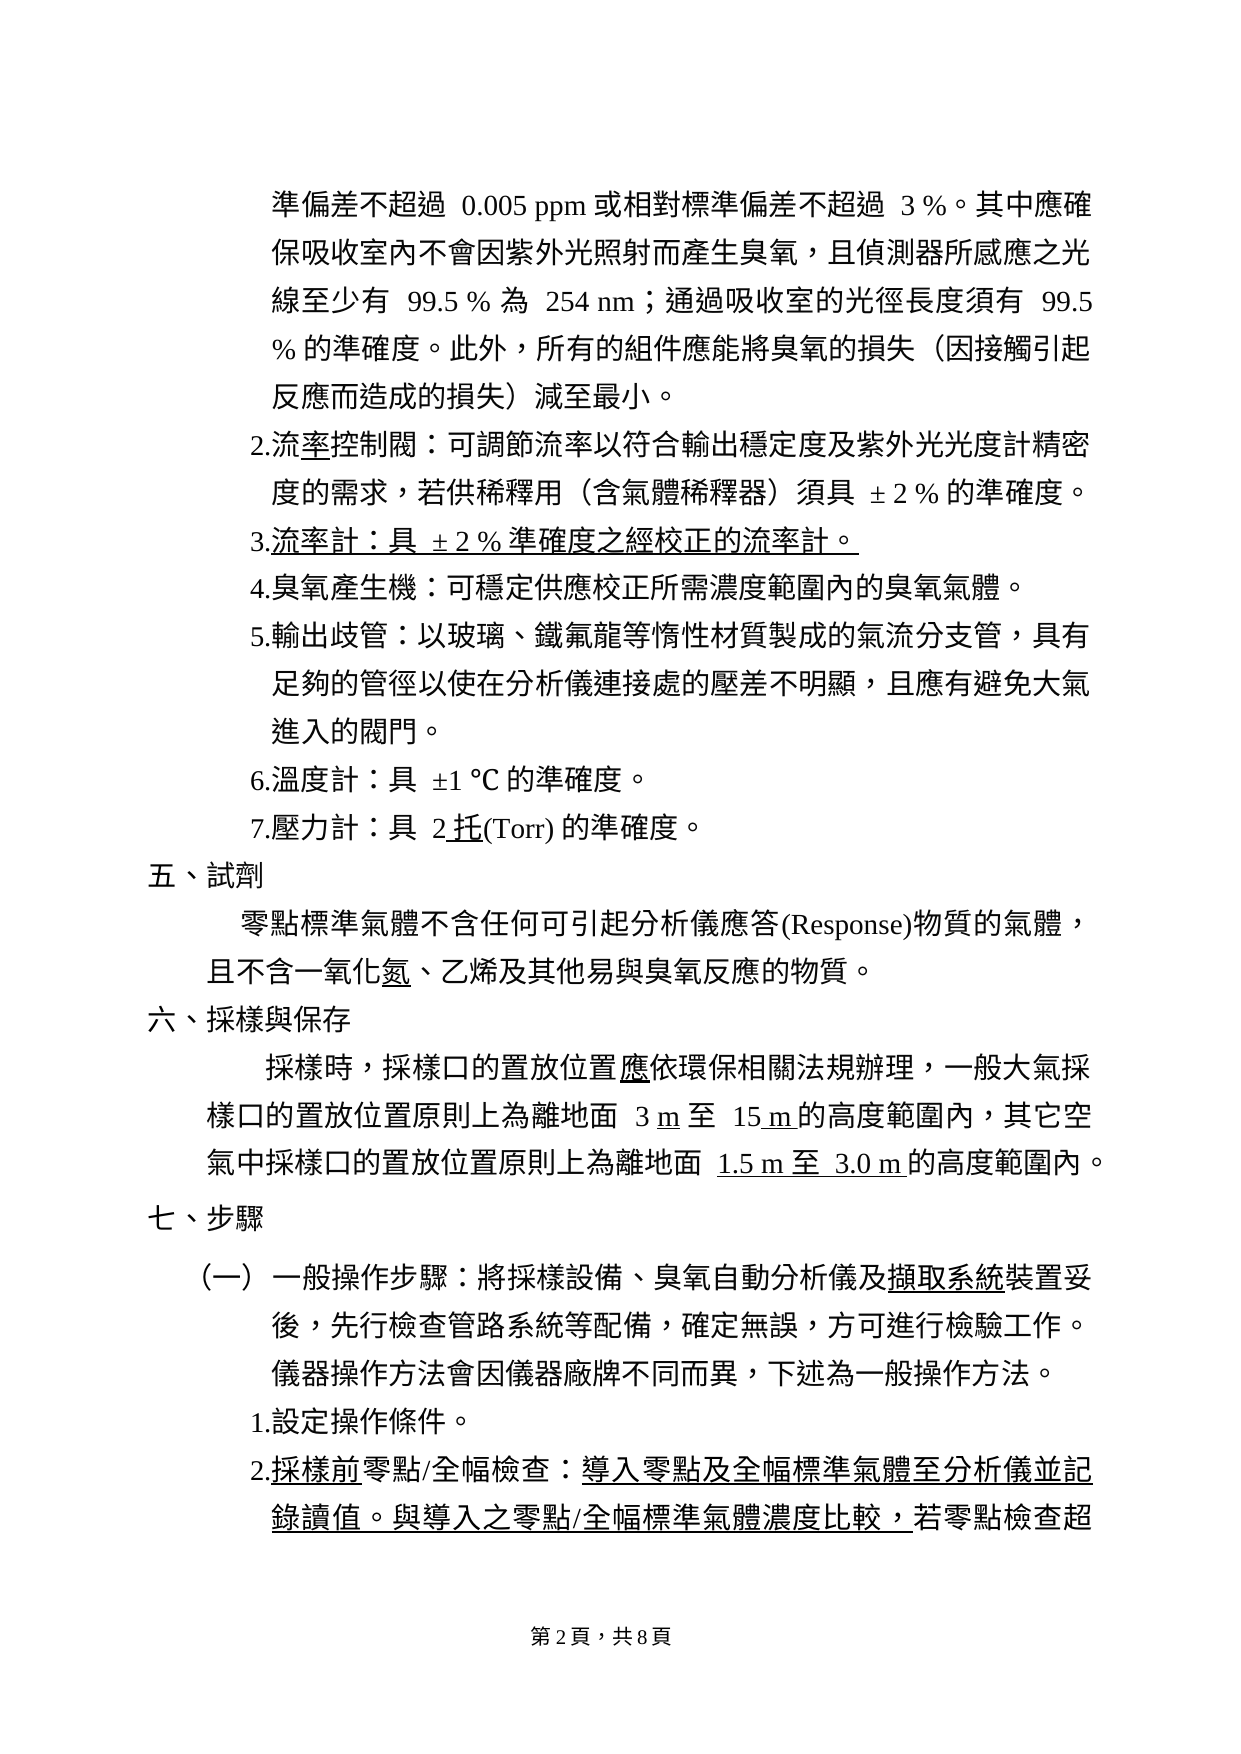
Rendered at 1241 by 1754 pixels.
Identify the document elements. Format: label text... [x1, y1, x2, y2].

list 設定操作條件。 [250, 1394, 1093, 1442]
list 流率控制閥：可調節流率以符合輸出穩定度及紫外光光度計精密度的需求，若供稀釋用（含氣體稀釋器）須具 ± 2 % 的準確度。 [250, 417, 1093, 513]
text 採樣時，採樣口的置放位置應依環保相關法規辦理，一般大氣採樣口的置放位置原則上為離地面 3 m 至 15 m的高度範圍內，其它空氣中採樣口的置放位置原則上為離地面 1.5 m 至 3.0 m的高度範圍內。 [207, 1040, 1093, 1183]
list 臭氧產生機：可穩定供應校正所需濃度範圍內的臭氧氣體。 [250, 561, 1093, 608]
list 試劑 [148, 848, 1093, 896]
list 步驟 [148, 1196, 1093, 1238]
list 輸出歧管：以玻璃、鐵氟龍等惰性材質製成的氣流分支管，具有足夠的管徑以使在分析儀連接處的壓差不明顯，且應有避免大氣進入的閥門。 [250, 608, 1093, 752]
list 一般操作步驟：將採樣設備、臭氧自動分析儀及擷取系統裝置妥後，先行檢查管路系統等配備，確定無誤，方可進行檢驗工作。儀器操作方法會因儀器廠牌不同而異，下述為一般操作方法。 [183, 1251, 1093, 1394]
list 採樣前零點/全幅檢查：導入零點及全幅標準氣體至分析儀並記錄讀值。與導入之零點/全幅標準氣體濃度比較，若零點檢查超 [250, 1442, 1093, 1538]
list 壓力計：具 2 托(Torr) 的準確度。 [250, 800, 1093, 848]
list 採樣與保存 [148, 992, 1093, 1040]
list 溫度計：具 ±1 ℃ 的準確度。 [250, 752, 1093, 800]
list 流率計：具 ± 2 % 準確度之經校正的流率計。 [250, 513, 1093, 561]
list 準偏差不超過 0.005 ppm 或相對標準偏差不超過 3 %。其中應確保吸收室內不會因紫外光照射而產生臭氧，且偵測器所感應之光線至少有 99.5 % 為 254 nm；通過吸收室的光徑長度須有 99.5 % 的準確度。此外，所有的組件應能將臭氧的損失（因接觸引起反應而造成的損失）減至最小。 [250, 177, 1093, 417]
list 零點標準氣體不含任何可引起分析儀應答(Response)物質的氣體，且不含一氧化氮、乙烯及其他易與臭氧反應的物質。 [207, 896, 1093, 992]
